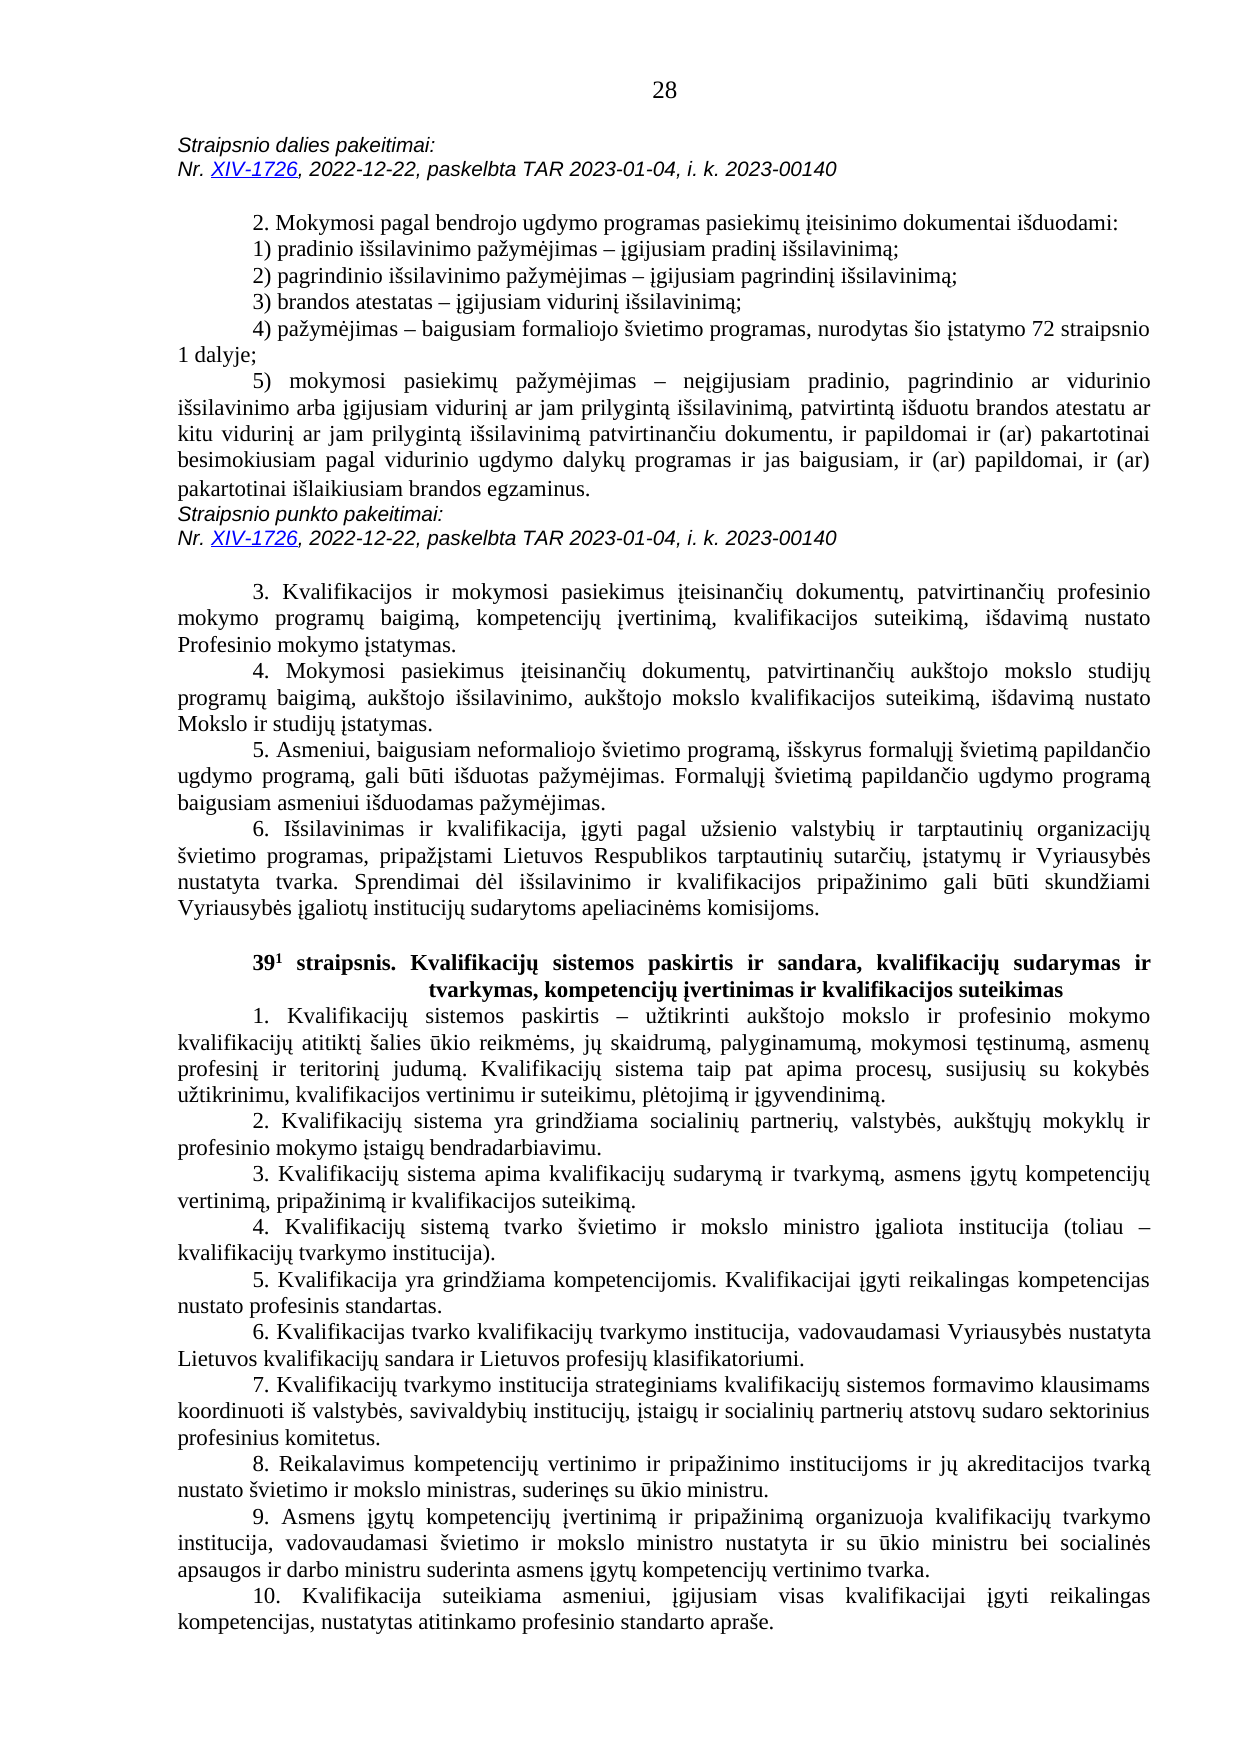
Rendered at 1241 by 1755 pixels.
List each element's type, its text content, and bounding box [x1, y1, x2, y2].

text 2. Mokymosi pagal bendrojo ugdymo programas pasiekimų įteisinimo dokumentai išduodami: [177, 209, 1152, 236]
text 2) pagrindinio išsilavinimo pažymėjimas – įgijusiam pagrindinį išsilavinimą; [177, 262, 1152, 288]
text 3) brandos atestatas – įgijusiam vidurinį išsilavinimą; [177, 288, 1152, 314]
text 8. Reikalavimus kompetencijų vertinimo ir pripažinimo institucijoms ir jų akreditacijos tvarką nustato švietimo ir mokslo ministras, suderinęs su ūkio ministru. [177, 1450, 1152, 1503]
text 7. Kvalifikacijų tvarkymo institucija strateginiams kvalifikacijų sistemos formavimo klausimams koordinuoti iš valstybės, savivaldybių institucijų, įstaigų ir socialinių partnerių atstovų sudaro sektorinius profesinius komitetus. [177, 1371, 1152, 1450]
text 3. Kvalifikacijų sistema apima kvalifikacijų sudarymą ir tvarkymą, asmens įgytų kompetencijų vertinimą, pripažinimą ir kvalifikacijos suteikimą. [177, 1160, 1152, 1213]
text 391 straipsnis. Kvalifikacijų sistemos paskirtis ir sandara, kvalifikacijų sudarymas ir tvarkymas, kompetencijų įvertinimas ir kvalifikacijos suteikimas [252, 949, 1152, 1002]
text 6. Išsilavinimas ir kvalifikacija, įgyti pagal užsienio valstybių ir tarptautinių organizacijų švietimo programas, pripažįstami Lietuvos Respublikos tarptautinių sutarčių, įstatymų ir Vyriausybės nustatyta tvarka. Sprendimai dėl išsilavinimo ir kvalifikacijos pripažinimo gali būti skundžiami Vyriausybės įgaliotų institucijų sudarytoms apeliacinėms komisijoms. [177, 815, 1152, 921]
text 5. Kvalifikacija yra grindžiama kompetencijomis. Kvalifikacijai įgyti reikalingas kompetencijas nustato profesinis standartas. [177, 1266, 1152, 1318]
text Straipsnio dalies pakeitimai: [177, 132, 1152, 156]
text 4) pažymėjimas – baigusiam formaliojo švietimo programas, nurodytas šio įstatymo 72 straipsnio 1 dalyje; [177, 314, 1152, 367]
text 6. Kvalifikacijas tvarko kvalifikacijų tvarkymo institucija, vadovaudamasi Vyriausybės nustatyta Lietuvos kvalifikacijų sandara ir Lietuvos profesijų klasifikatoriumi. [177, 1318, 1152, 1371]
text 5. Asmeniui, baigusiam neformaliojo švietimo programą, išskyrus formalųjį švietimą papildančio ugdymo programą, gali būti išduotas pažymėjimas. Formalųjį švietimą papildančio ugdymo programą baigusiam asmeniui išduodamas pažymėjimas. [177, 736, 1152, 815]
text 2. Kvalifikacijų sistema yra grindžiama socialinių partnerių, valstybės, aukštųjų mokyklų ir profesinio mokymo įstaigų bendradarbiavimu. [177, 1108, 1152, 1160]
text 1. Kvalifikacijų sistemos paskirtis – užtikrinti aukštojo mokslo ir profesinio mokymo kvalifikacijų atitiktį šalies ūkio reikmėms, jų skaidrumą, palyginamumą, mokymosi tęstinumą, asmenų profesinį ir teritorinį judumą. Kvalifikacijų sistema taip pat apima procesų, susijusių su kokybės užtikrinimu, kvalifikacijos vertinimu ir suteikimu, plėtojimą ir įgyvendinimą. [177, 1002, 1152, 1108]
text Nr. XIV-1726, 2022-12-22, paskelbta TAR 2023-01-04, i. k. 2023-00140 [177, 156, 1152, 180]
text 1) pradinio išsilavinimo pažymėjimas – įgijusiam pradinį išsilavinimą; [177, 236, 1152, 262]
text 10. Kvalifikacija suteikiama asmeniui, įgijusiam visas kvalifikacijai įgyti reikalingas kompetencijas, nustatytas atitinkamo profesinio standarto apraše. [177, 1582, 1152, 1635]
text 9. Asmens įgytų kompetencijų įvertinimą ir pripažinimą organizuoja kvalifikacijų tvarkymo institucija, vadovaudamasi švietimo ir mokslo ministro nustatyta ir su ūkio ministru bei socialinės apsaugos ir darbo ministru suderinta asmens įgytų kompetencijų vertinimo tvarka. [177, 1503, 1152, 1582]
text 4. Kvalifikacijų sistemą tvarko švietimo ir mokslo ministro įgaliota institucija (toliau – kvalifikacijų tvarkymo institucija). [177, 1213, 1152, 1266]
text Straipsnio punkto pakeitimai: [177, 501, 1152, 525]
text 4. Mokymosi pasiekimus įteisinančių dokumentų, patvirtinančių aukštojo mokslo studijų programų baigimą, aukštojo išsilavinimo, aukštojo mokslo kvalifikacijos suteikimą, išdavimą nustato Mokslo ir studijų įstatymas. [177, 657, 1152, 736]
text Nr. XIV-1726, 2022-12-22, paskelbta TAR 2023-01-04, i. k. 2023-00140 [177, 525, 1152, 549]
text 3. Kvalifikacijos ir mokymosi pasiekimus įteisinančių dokumentų, patvirtinančių profesinio mokymo programų baigimą, kompetencijų įvertinimą, kvalifikacijos suteikimą, išdavimą nustato Profesinio mokymo įstatymas. [177, 578, 1152, 657]
text 5) mokymosi pasiekimų pažymėjimas – neįgijusiam pradinio, pagrindinio ar vidurinio išsilavinimo arba įgijusiam vidurinį ar jam prilygintą išsilavinimą, patvirtintą išduotu brandos atestatu ar kitu vidurinį ar jam prilygintą išsilavinimą patvirtinančiu dokumentu, ir papildomai ir (ar) pakartotinai besimokiusiam pagal vidurinio ugdymo dalykų programas ir jas baigusiam, ir (ar) papildomai, ir (ar) pakartotinai išlaikiusiam brandos egzaminus. [177, 367, 1152, 501]
